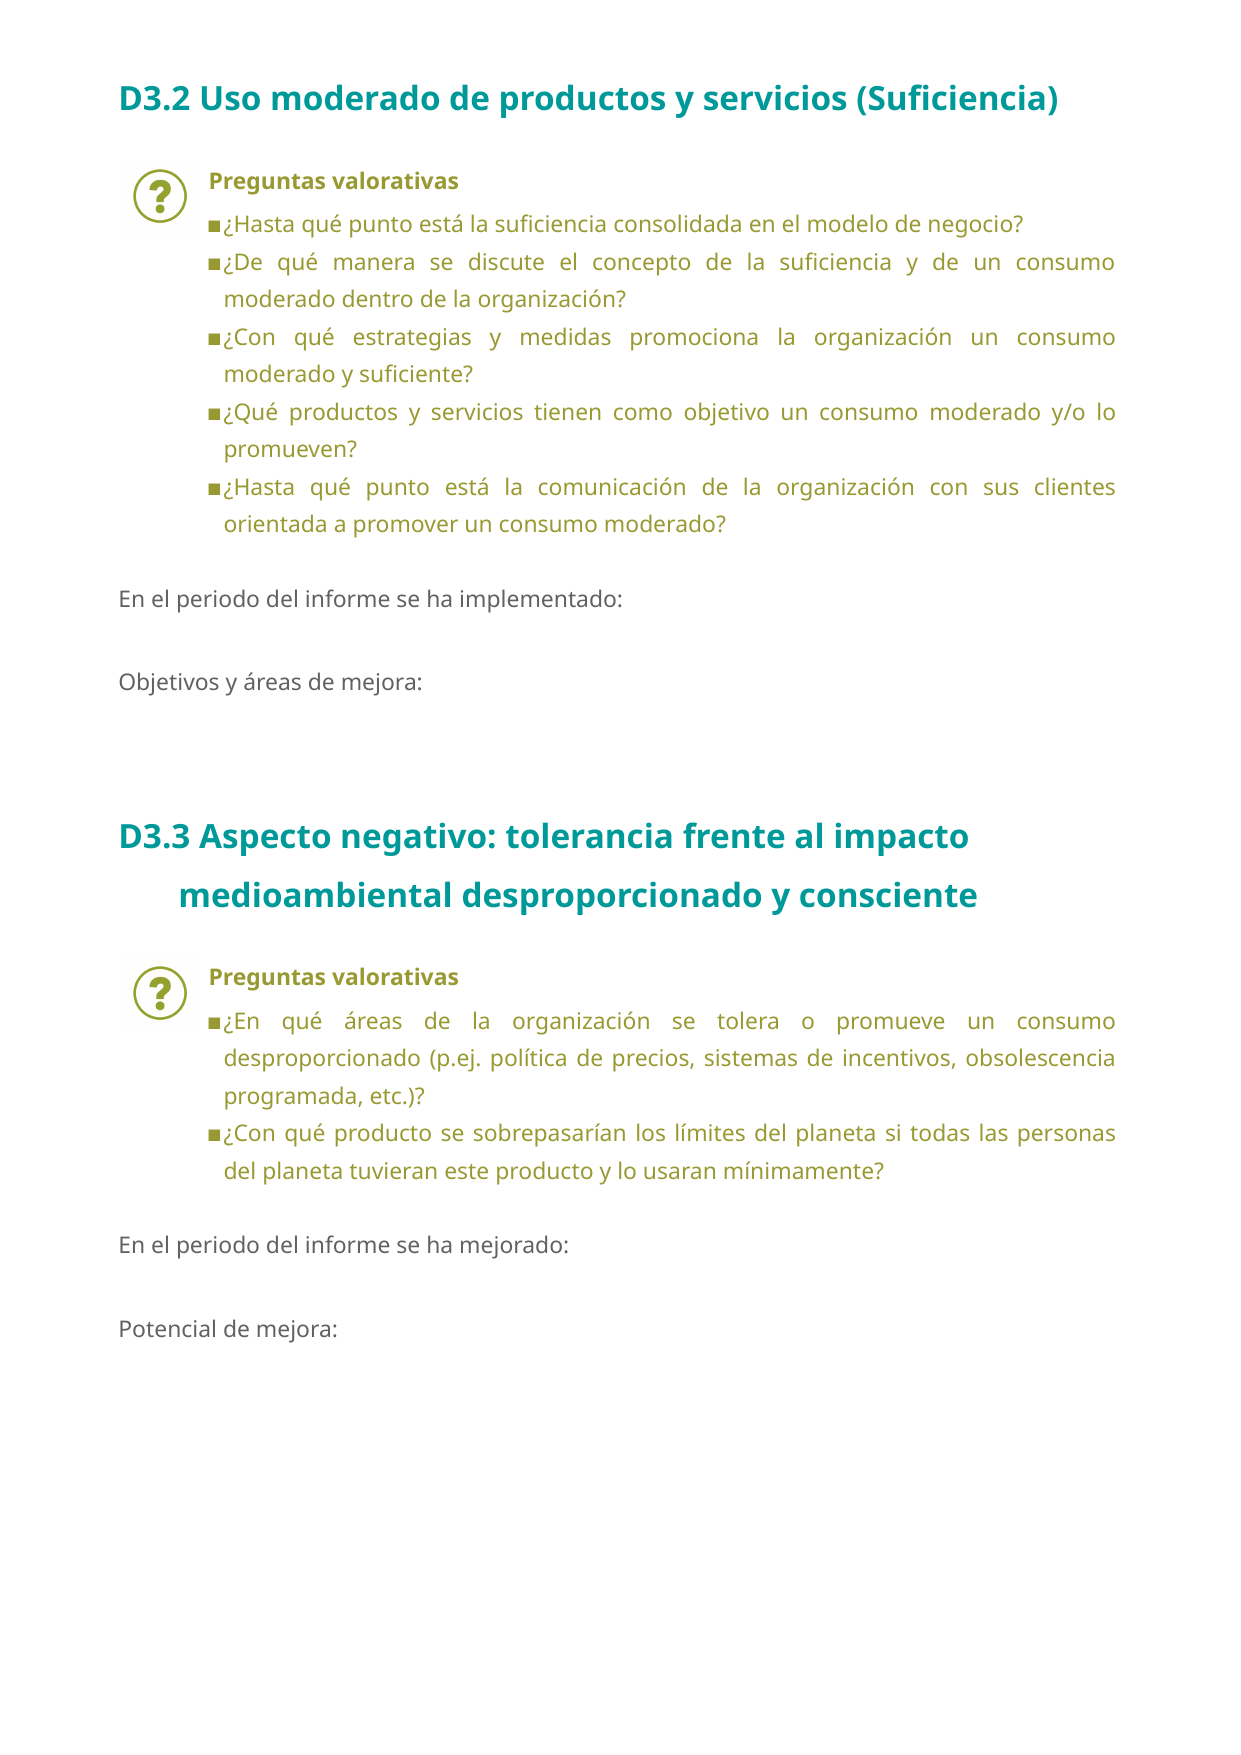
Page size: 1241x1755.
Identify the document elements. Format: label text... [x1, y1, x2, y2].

text Objetivos y áreas de mejora: [118, 666, 1122, 705]
text Potencial de mejora: [118, 1313, 1122, 1351]
text En el periodo del informe se ha mejorado: [118, 1229, 1122, 1268]
text En el periodo del informe se ha implementado: [118, 583, 1122, 621]
subtitle D3.3 Aspecto negativo: tolerancia frente al impacto medioambiental desproporcionado y consciente [118, 813, 1122, 930]
table_header Preguntas valorativas ¿En qué áreas de la organización se tolera o promueve un consumo desproporcionado (p.ej. política de precios, sistemas de incentivos, obsolescencia programada, etc.)? ¿Con qué producto se sobrepasarían los límites del planeta si todas las personas del planeta tuvieran este producto y lo usaran mínimamente? [203, 956, 1123, 1192]
picture [122, 955, 198, 1031]
subtitle D3.2 Uso moderado de productos y servicios (Suficiencia) [118, 75, 1122, 133]
table_header [118, 956, 202, 1192]
table_header [118, 159, 202, 545]
picture [122, 159, 198, 234]
table_header Preguntas valorativas ¿Hasta qué punto está la suficiencia consolidada en el modelo de negocio? ¿De qué manera se discute el concepto de la suficiencia y de un consumo moderado dentro de la organización? ¿Con qué estrategias y medidas promociona la organización un consumo moderado y suficiente? ¿Qué productos y servicios tienen como objetivo un consumo moderado y/o lo promueven? ¿Hasta qué punto está la comunicación de la organización con sus clientes orientada a promover un consumo moderado? [203, 159, 1123, 545]
